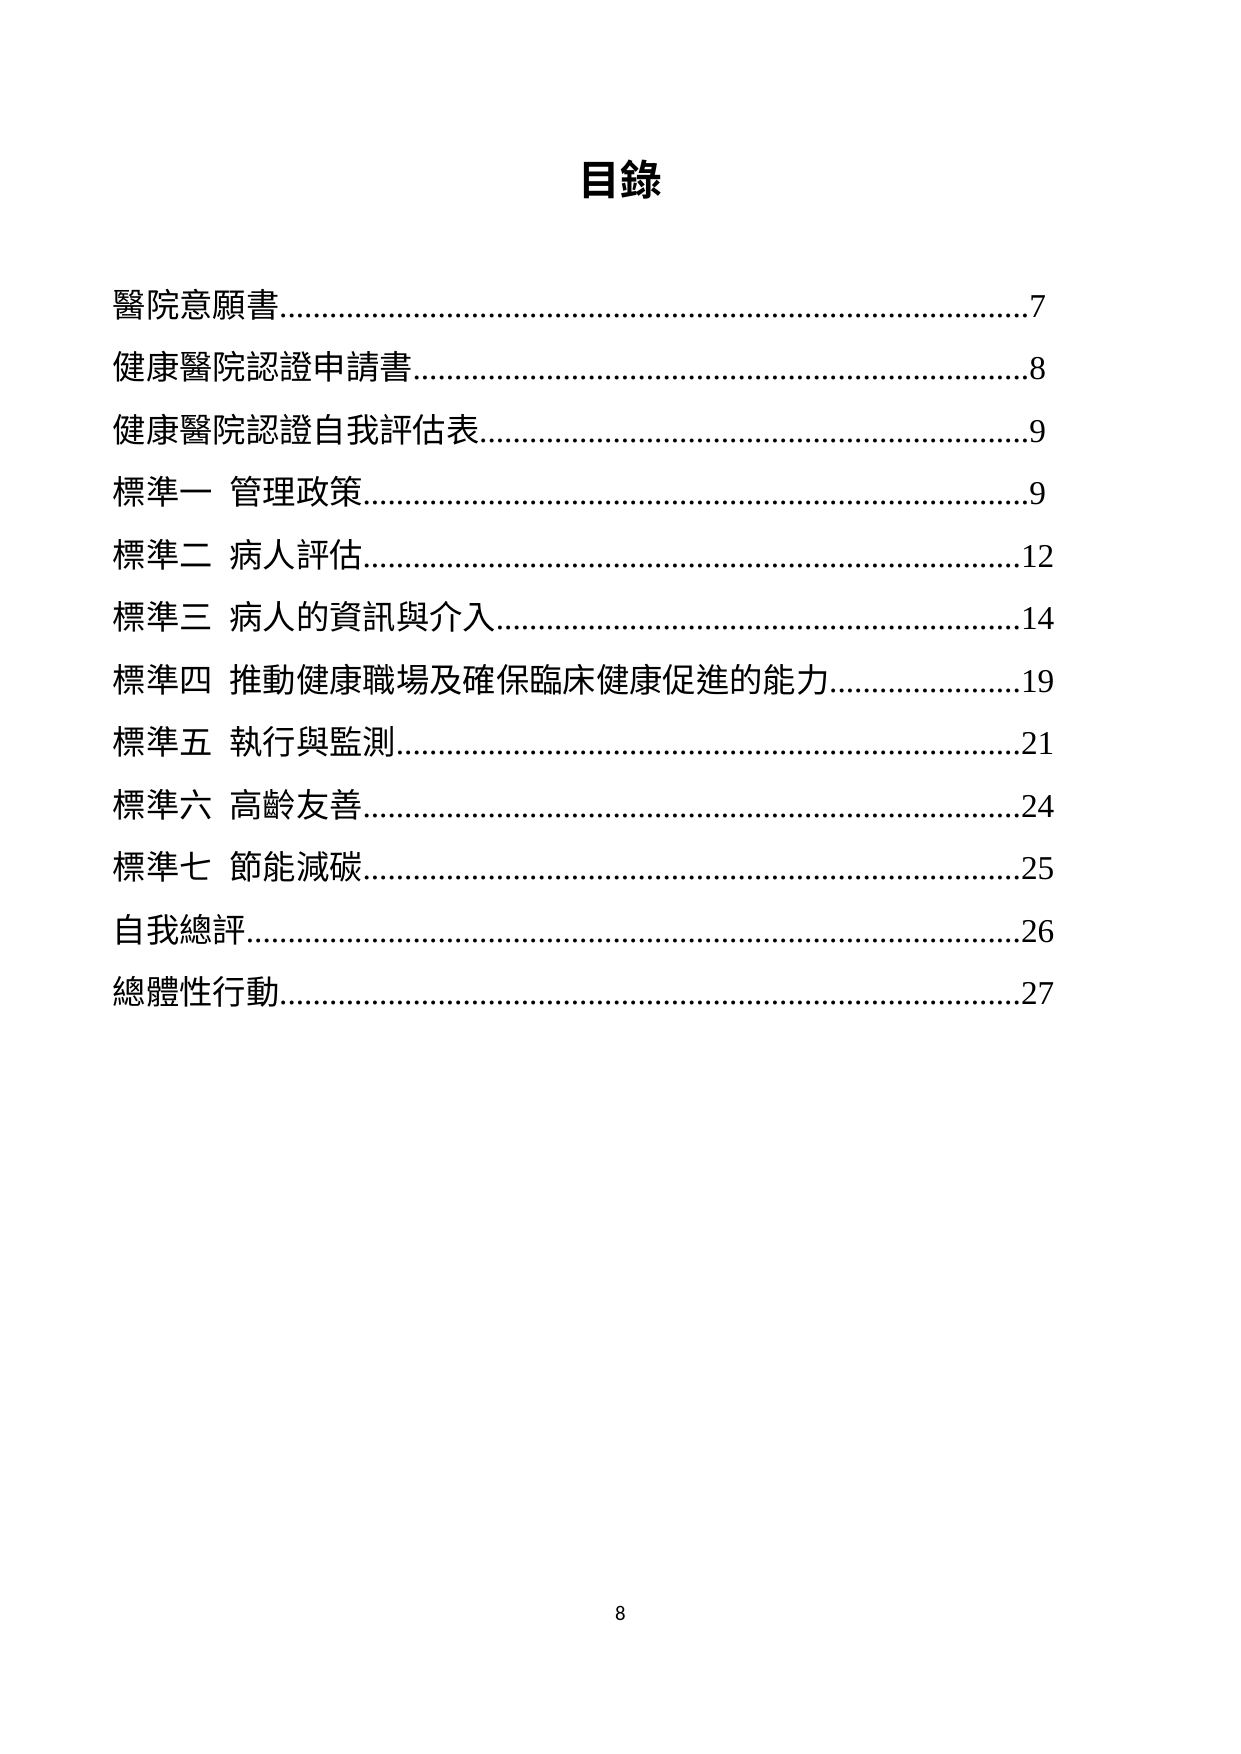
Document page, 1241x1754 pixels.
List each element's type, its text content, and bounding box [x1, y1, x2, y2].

text 標準一 管理政策 9 [112, 448, 1128, 511]
text 自我總評 26 [112, 886, 1128, 948]
text 標準六 高齡友善 24 [112, 761, 1128, 823]
text 標準四 推動健康職場及確保臨床健康促進的能力 19 [112, 636, 1128, 698]
text 標準五 執行與監測 21 [112, 698, 1128, 761]
text 總體性行動 27 [112, 948, 1128, 1011]
text 健康醫院認證自我評估表 9 [112, 386, 1128, 448]
text 醫院意願書 7 [112, 261, 1128, 323]
text 標準二 病人評估 12 [112, 511, 1128, 573]
text 標準七 節能減碳 25 [112, 823, 1128, 886]
text 目錄 [112, 136, 1128, 198]
text 標準三 病人的資訊與介入 14 [112, 573, 1128, 636]
text 健康醫院認證申請書 8 [112, 323, 1128, 386]
